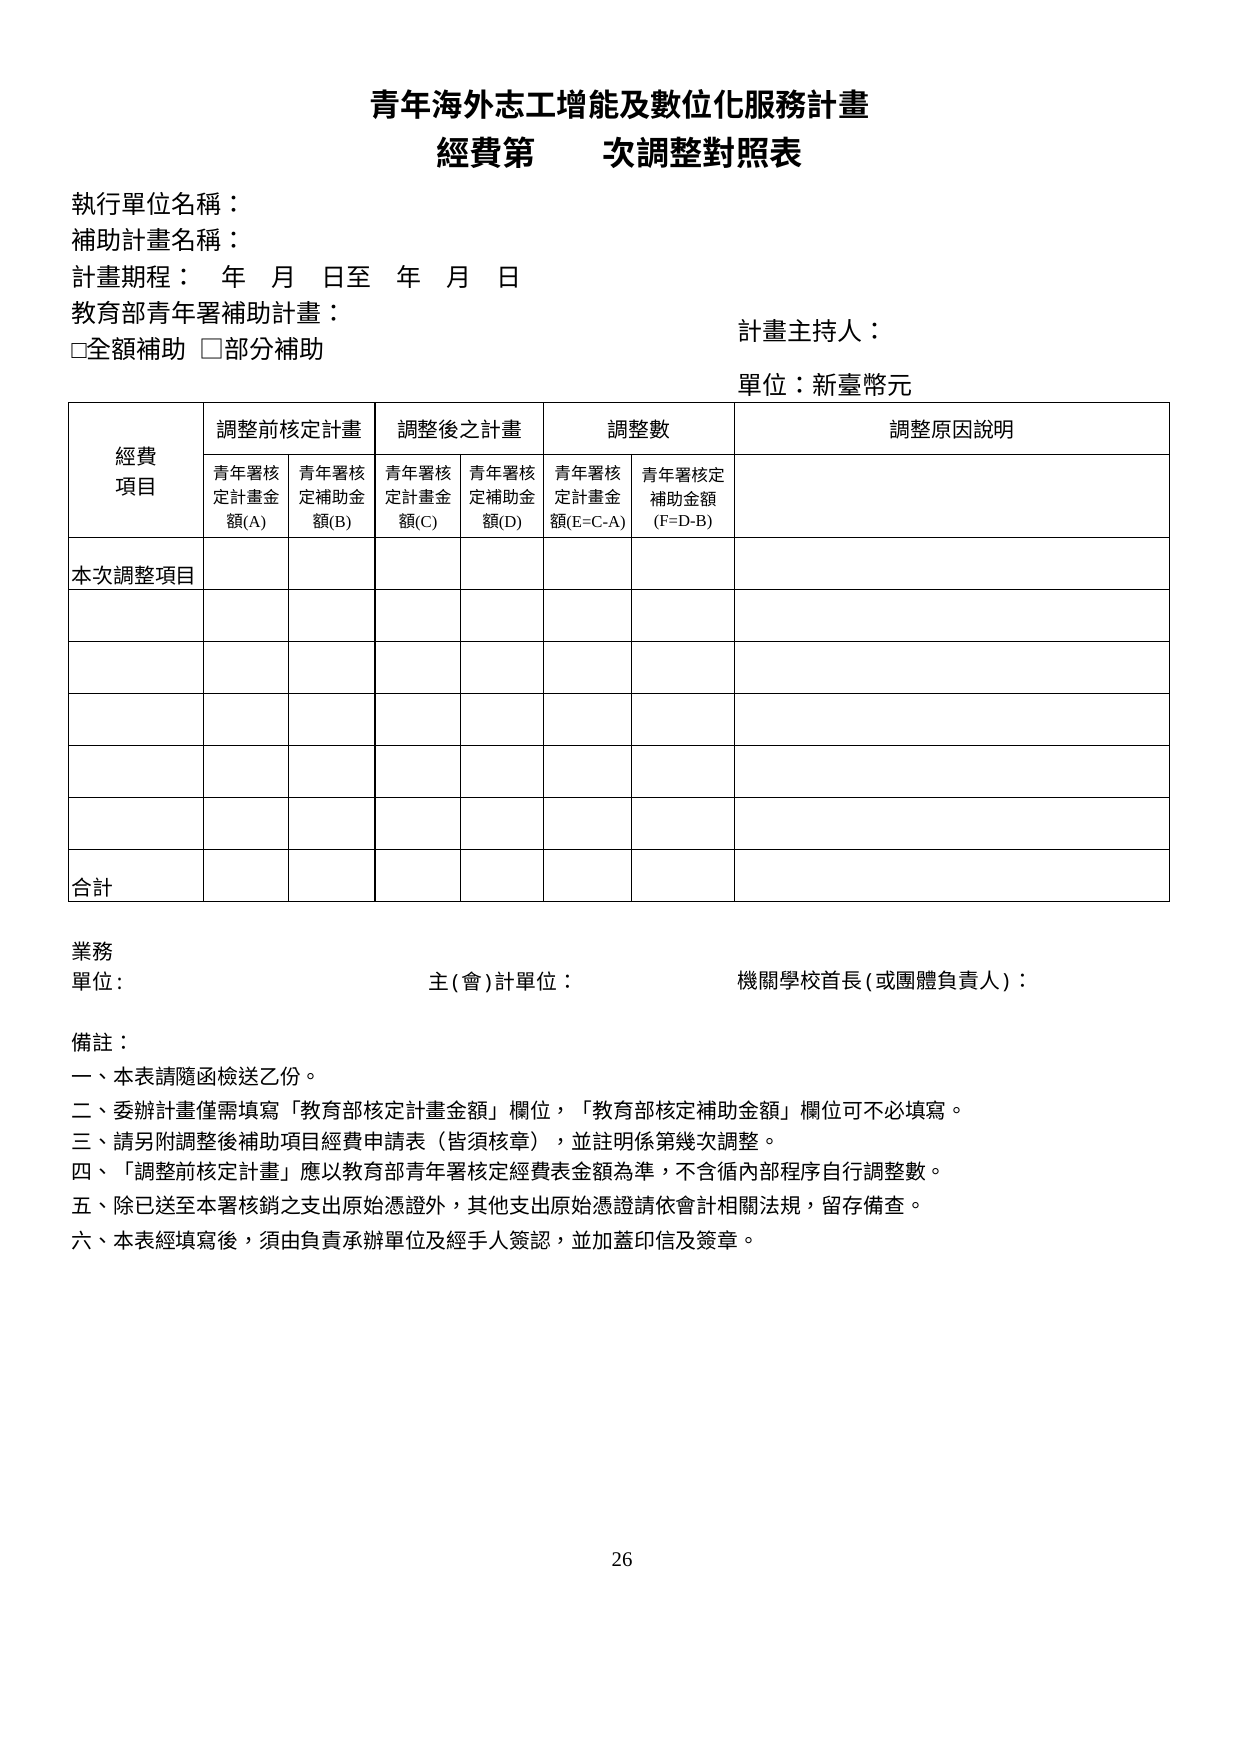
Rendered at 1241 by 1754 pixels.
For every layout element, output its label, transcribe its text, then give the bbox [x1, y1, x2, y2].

table_cell [735, 694, 1169, 745]
table_cell [289, 746, 374, 797]
table_cell [734, 1056, 1170, 1091]
table_cell 合計 [69, 850, 203, 901]
table_cell 青年署核定計畫金額(E=C-A) [544, 455, 631, 537]
table_cell [544, 694, 631, 745]
table_cell 青年署核定補助金額(B) [289, 455, 374, 537]
table_cell 調整數 [544, 403, 734, 454]
table_cell [735, 642, 1169, 693]
table_cell [544, 850, 631, 901]
table_cell [632, 642, 734, 693]
table_cell [69, 642, 203, 693]
table_cell [204, 694, 288, 745]
table_cell [288, 1025, 375, 1056]
table_cell [461, 642, 543, 693]
table_cell [288, 902, 375, 935]
table_cell [588, 996, 632, 1025]
table_cell [544, 642, 631, 693]
table_cell [461, 902, 543, 935]
table_cell 二、委辦計畫僅需填寫「教育部核定計畫金額」欄位，「教育部核定補助金額」欄位可不必填寫。 [69, 1091, 1170, 1125]
table_cell [632, 1025, 734, 1056]
table_cell [69, 798, 203, 849]
table_cell 調整原因說明 [735, 403, 1169, 454]
table_cell [376, 590, 460, 641]
table_cell [544, 902, 632, 935]
table_cell 計畫期程： 年 月 日至 年 月 日 [69, 257, 734, 293]
table_cell [204, 746, 288, 797]
table_cell [734, 257, 1170, 293]
table_cell [461, 746, 543, 797]
table_cell [498, 1025, 588, 1056]
table_cell [375, 996, 497, 1025]
table_cell [632, 1056, 734, 1091]
table_cell [204, 538, 288, 589]
table_cell 經費 項目 [69, 403, 203, 537]
table_cell [289, 694, 374, 745]
table_cell [289, 538, 374, 589]
table_cell [289, 850, 374, 901]
table_cell 青年署核定補助金額(F=D-B) [632, 455, 734, 537]
table_cell 備註： [69, 1025, 204, 1056]
table_cell 五、除已送至本署核銷之支出原始憑證外，其他支出原始憑證請依會計相關法規，留存備查。 [69, 1185, 1170, 1220]
table_cell [632, 746, 734, 797]
table_cell [204, 798, 288, 849]
table_cell [204, 590, 288, 641]
table_cell [461, 798, 543, 849]
table_cell [588, 1025, 632, 1056]
table_cell [544, 746, 631, 797]
table_cell [632, 850, 734, 901]
table_cell [735, 455, 1169, 537]
table_cell 三、請另附調整後補助項目經費申請表（皆須核章），並註明係第幾次調整。 四、「調整前核定計畫」應以教育部青年署核定經費表金額為準，不含循內部程序自行調整數。 [69, 1125, 1170, 1185]
table_cell [461, 850, 543, 901]
table_cell [734, 221, 1170, 257]
table_cell [498, 996, 588, 1025]
table_cell [375, 902, 461, 935]
table_cell 六、本表經填寫後，須由負責承辦單位及經手人簽認，並加蓋印信及簽章。 [69, 1220, 1170, 1254]
table_cell [632, 538, 734, 589]
table_cell [544, 798, 631, 849]
table_cell [588, 1056, 632, 1091]
table_cell [734, 175, 1170, 221]
table_cell [544, 590, 631, 641]
table_cell 青年署核定計畫金額(C) [376, 455, 460, 537]
table_cell 本次調整項目 [69, 538, 203, 589]
table_cell 單位：新臺幣元 [734, 366, 1170, 402]
table_cell [735, 538, 1169, 589]
table_cell [376, 746, 460, 797]
table_cell [632, 694, 734, 745]
table_cell [544, 538, 631, 589]
table_cell [69, 694, 203, 745]
table_cell 業務 單位: [69, 935, 375, 996]
table_cell [375, 1025, 497, 1056]
table_cell [461, 694, 543, 745]
table_cell [376, 642, 460, 693]
table_cell 一、本表請隨函檢送乙份。 [69, 1056, 375, 1091]
table_cell 補助計畫名稱： [69, 221, 734, 257]
table_cell [69, 366, 734, 402]
table_cell 調整前核定計畫 [204, 403, 374, 454]
table_cell [735, 850, 1169, 901]
table_cell [69, 590, 203, 641]
table_cell 青年署核定補助金額(D) [461, 455, 543, 537]
table_cell 青年署核定計畫金額(A) [204, 455, 288, 537]
table_cell 主(會)計單位： [375, 935, 734, 996]
table_cell [735, 798, 1169, 849]
table_cell [461, 590, 543, 641]
table_cell [734, 902, 1170, 935]
table_cell [289, 642, 374, 693]
table_cell [376, 798, 460, 849]
table_cell [632, 902, 734, 935]
table_header 青年海外志工增能及數位化服務計畫 經費第 次調整對照表 [69, 75, 1170, 175]
table_cell [632, 590, 734, 641]
table_cell [376, 694, 460, 745]
table_cell [498, 1056, 588, 1091]
table_cell [204, 850, 288, 901]
table_cell [632, 996, 734, 1025]
table_cell 計畫主持人： [734, 293, 1170, 366]
table_cell [734, 996, 1170, 1025]
table_cell [735, 746, 1169, 797]
table_cell [288, 996, 375, 1025]
table_cell [632, 798, 734, 849]
table_cell [204, 902, 288, 935]
table_cell 調整後之計畫 [376, 403, 543, 454]
table_cell [734, 1025, 1170, 1056]
table_cell 執行單位名稱： [69, 175, 734, 221]
table_cell [204, 996, 288, 1025]
table_cell [204, 1025, 288, 1056]
table_cell [204, 642, 288, 693]
table_cell 教育部青年署補助計畫： □全額補助 □部分補助 [69, 293, 734, 366]
table_cell [375, 1056, 497, 1091]
table_cell [289, 590, 374, 641]
table_cell [735, 590, 1169, 641]
table_cell [461, 538, 543, 589]
table_cell [376, 538, 460, 589]
table_cell [69, 996, 204, 1025]
table_cell [69, 746, 203, 797]
table_cell [376, 850, 460, 901]
table_cell [289, 798, 374, 849]
table_cell [69, 902, 204, 935]
table_cell 機關學校首長(或團體負責人)： [734, 935, 1170, 996]
